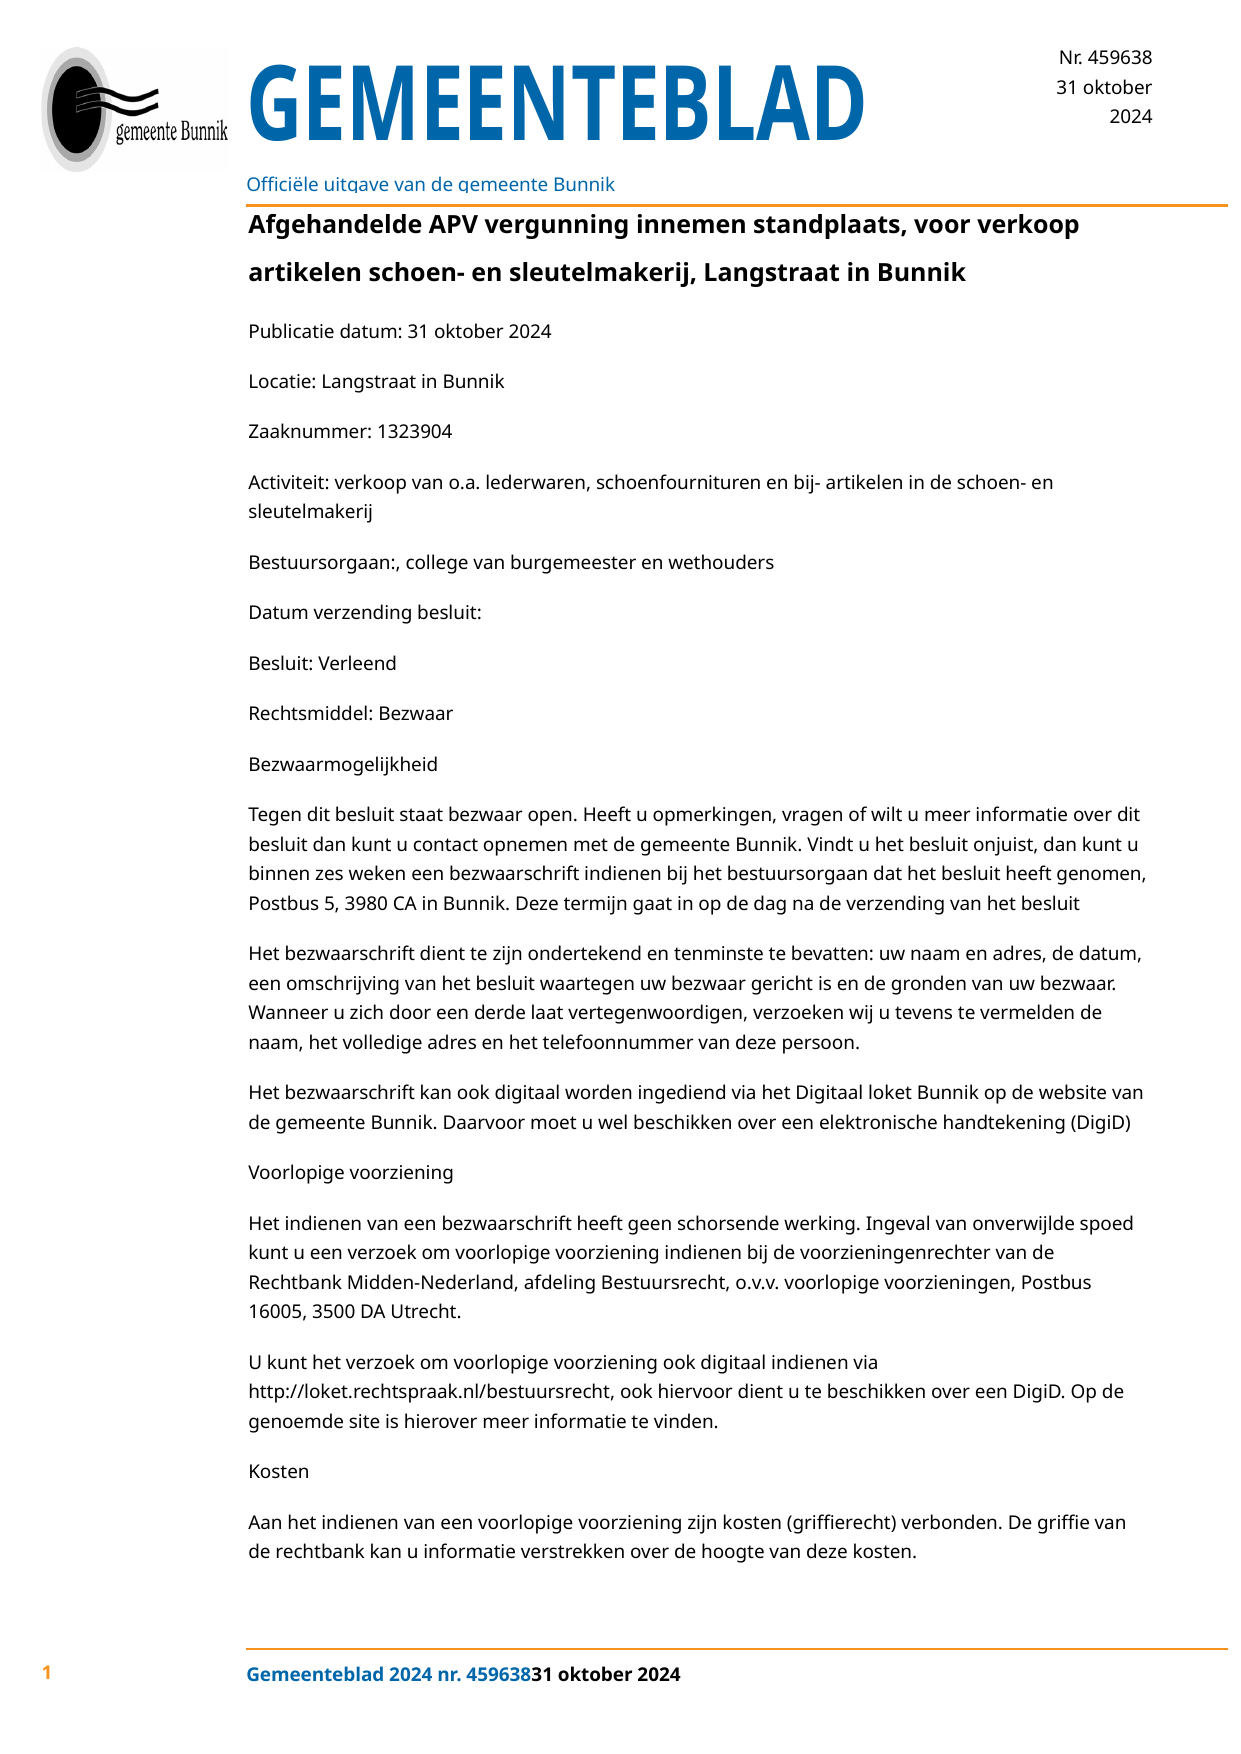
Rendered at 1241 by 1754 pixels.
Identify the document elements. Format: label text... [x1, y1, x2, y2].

text Datum verzending besluit: [248, 599, 1152, 625]
text Bestuursorgaan:, college van burgemeester en wethouders [248, 549, 1152, 575]
text Zaaknummer: 1323904 [248, 419, 1152, 444]
text Activiteit: verkoop van o.a. lederwaren, schoenfournituren en bij- artikelen in de schoen- en sleutelmakerij [248, 469, 1152, 524]
text Het indienen van een bezwaarschrift heeft geen schorsende werking. Ingeval van onverwijlde spoed kunt u een verzoek om voorlopige voorziening indienen bij de voorzieningenrechter van de Rechtbank Midden-Nederland, afdeling Bestuursrecht, o.v.v. voorlopige voorzieningen, Postbus 16005, 3500 DA Utrecht. [248, 1210, 1152, 1324]
text Besluit: Verleend [248, 650, 1152, 676]
text Publicatie datum: 31 oktober 2024 [248, 318, 1152, 344]
text Het bezwaarschrift kan ook digitaal worden ingediend via het Digitaal loket Bunnik op de website van de gemeente Bunnik. Daarvoor moet u wel beschikken over een elektronische handtekening (DigiD) [248, 1079, 1152, 1135]
text Aan het indienen van een voorlopige voorziening zijn kosten (griffierecht) verbonden. De griffie van de rechtbank kan u informatie verstrekken over de hoogte van deze kosten. [248, 1509, 1152, 1564]
text Tegen dit besluit staat bezwaar open. Heeft u opmerkingen, vragen of wilt u meer informatie over dit besluit dan kunt u contact opnemen met de gemeente Bunnik. Vindt u het besluit onjuist, dan kunt u binnen zes weken een bezwaarschrift indienen bij het bestuursorgaan dat het besluit heeft genomen, Postbus 5, 3980 CA in Bunnik. Deze termijn gaat in op de dag na de verzending van het besluit [248, 801, 1152, 916]
text Bezwaarmogelijkheid [248, 751, 1152, 777]
picture [41, 47, 231, 172]
text Het bezwaarschrift dient te zijn ondertekend en tenminste te bevatten: uw naam en adres, de datum, een omschrijving van het besluit waartegen uw bezwaar gericht is en de gronden van uw bezwaar. Wanneer u zich door een derde laat vertegenwoordigen, verzoeken wij u tevens te vermelden de naam, het volledige adres en het telefoonnummer van deze persoon. [248, 940, 1152, 1055]
text Kosten [248, 1459, 1152, 1484]
text Locatie: Langstraat in Bunnik [248, 368, 1152, 394]
text Voorlopige voorziening [248, 1159, 1152, 1185]
text Rechtsmiddel: Bezwaar [248, 700, 1152, 726]
text U kunt het verzoek om voorlopige voorziening ook digitaal indienen via http://loket.rechtspraak.nl/bestuursrecht, ook hiervoor dient u te beschikken over een DigiD. Op de genoemde site is hierover meer informatie te vinden. [248, 1349, 1152, 1434]
text Afgehandelde APV vergunning innemen standplaats, voor verkoop artikelen schoen- en sleutelmakerij, Langstraat in Bunnik [248, 207, 1152, 288]
